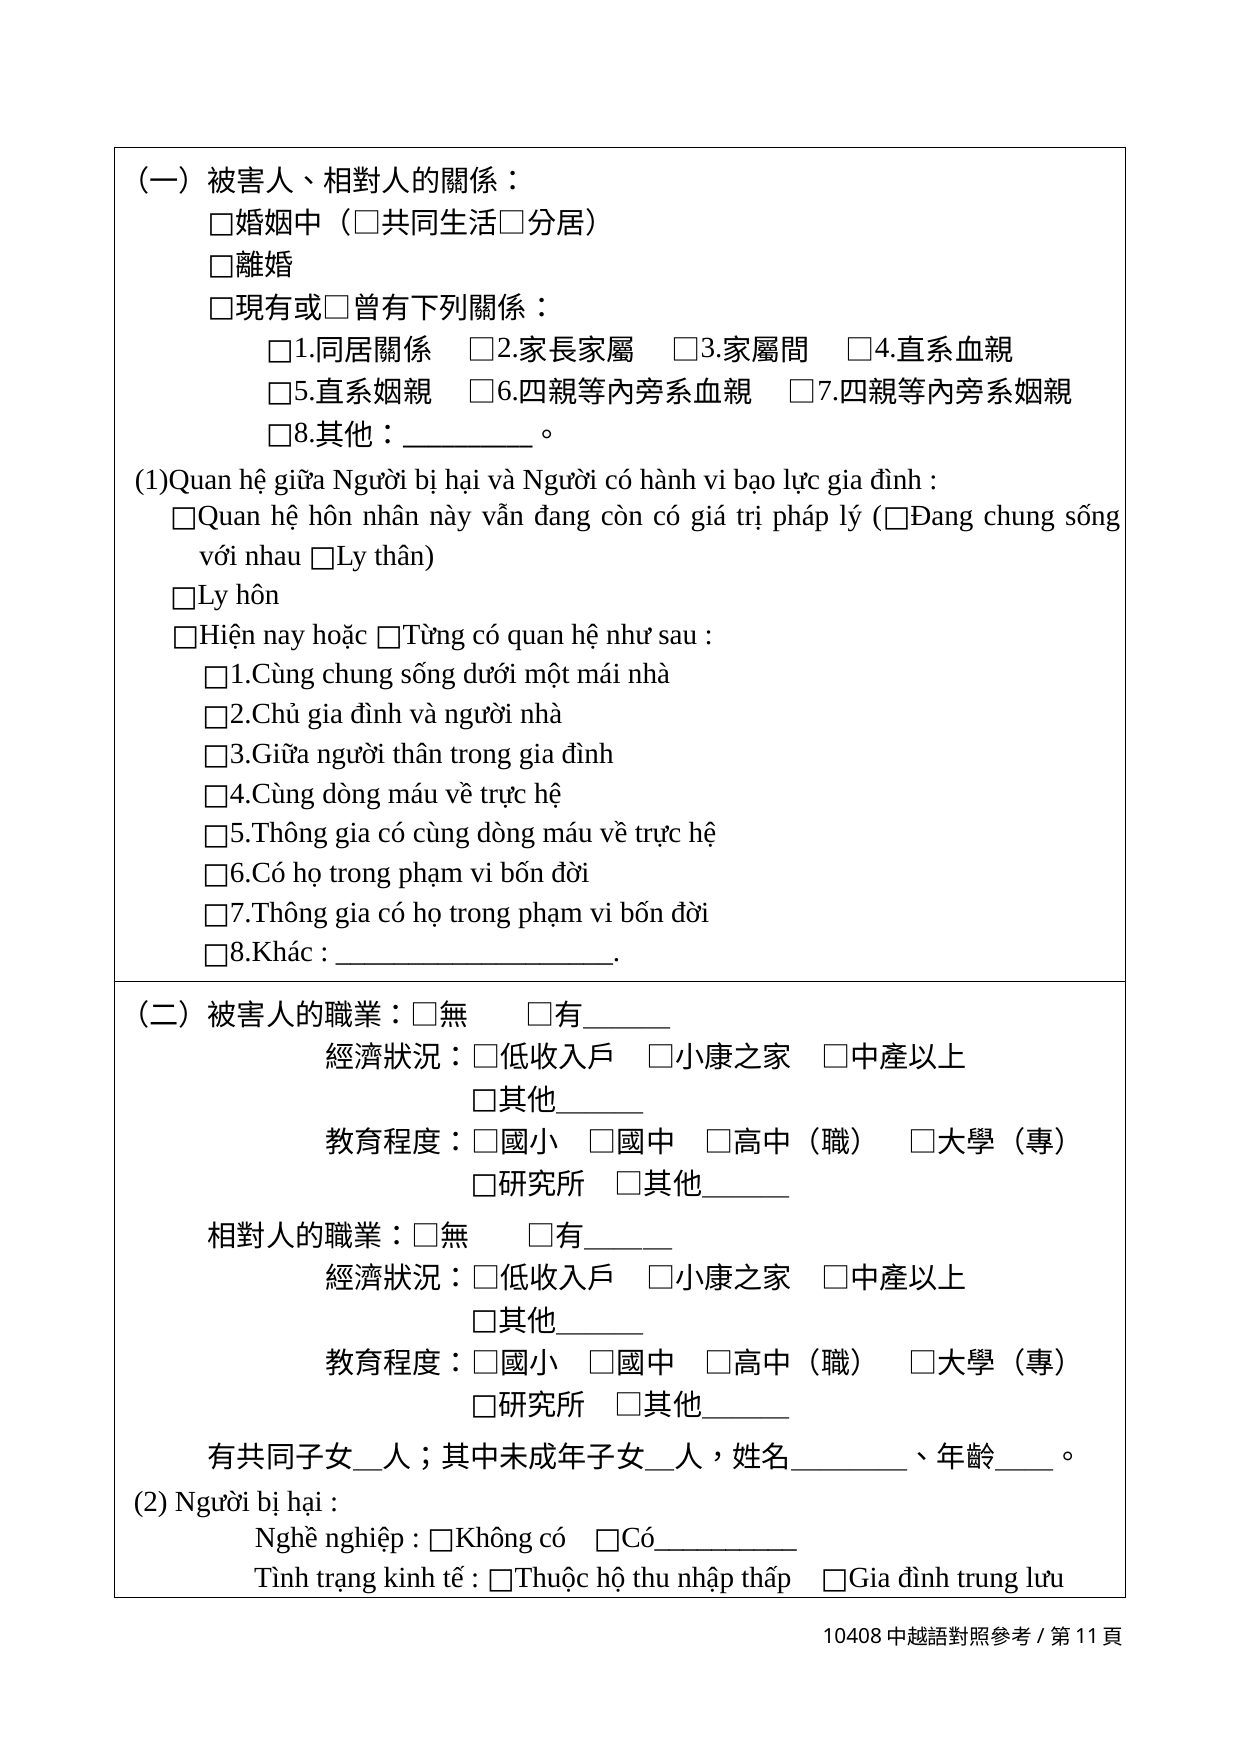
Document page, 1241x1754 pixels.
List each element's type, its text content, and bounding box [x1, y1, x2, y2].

table_cell （一）被害人、相對人的關係： □婚姻中（□共同生活□分居） □離婚 □現有或□曾有下列關係： □1.同居關係 □2.家長家屬 □3.家屬間 □4.直系血親 □5.直系姻親 □6.四親等內旁系血親 □7.四親等內旁系姻親 □8.其他：__________。 (1)Quan hệ giữa Người bị hại và Người có hành vi bạo lực gia đình : □Quan hệ hôn nhân này vẫn đang còn có giá trị pháp lý (□Đang chung sống với nhau □Ly thân) □Ly hôn □Hiện nay hoặc □Từng có quan hệ như sau : □1.Cùng chung sống dưới một mái nhà □2.Chủ gia đình và người nhà □3.Giữa người thân trong gia đình □4.Cùng dòng máu về trực hệ □5.Thông gia có cùng dòng máu về trực hệ □6.Có họ trong phạm vi bốn đời □7.Thông gia có họ trong phạm vi bốn đời □8.Khác : ___________________. [115, 148, 1125, 981]
table_cell （二）被害人的職業：□無 □有＿＿＿ 經濟狀況：□低收入戶 □小康之家 □中產以上 □其他＿＿＿ 教育程度：□國小 □國中 □高中（職） □大學（專） □研究所 □其他＿＿＿ 相對人的職業：□無 □有＿＿＿ 經濟狀況：□低收入戶 □小康之家 □中產以上 □其他＿＿＿ 教育程度：□國小 □國中 □高中（職） □大學（專） □研究所 □其他＿＿＿ 有共同子女＿人；其中未成年子女＿人，姓名＿＿＿＿、年齡＿＿。 (2) Người bị hại : Nghề nghiệp : □Không có □Có__________ Tình trạng kinh tế : □Thuộc hộ thu nhập thấp □Gia đình trung lưu [115, 982, 1125, 1597]
